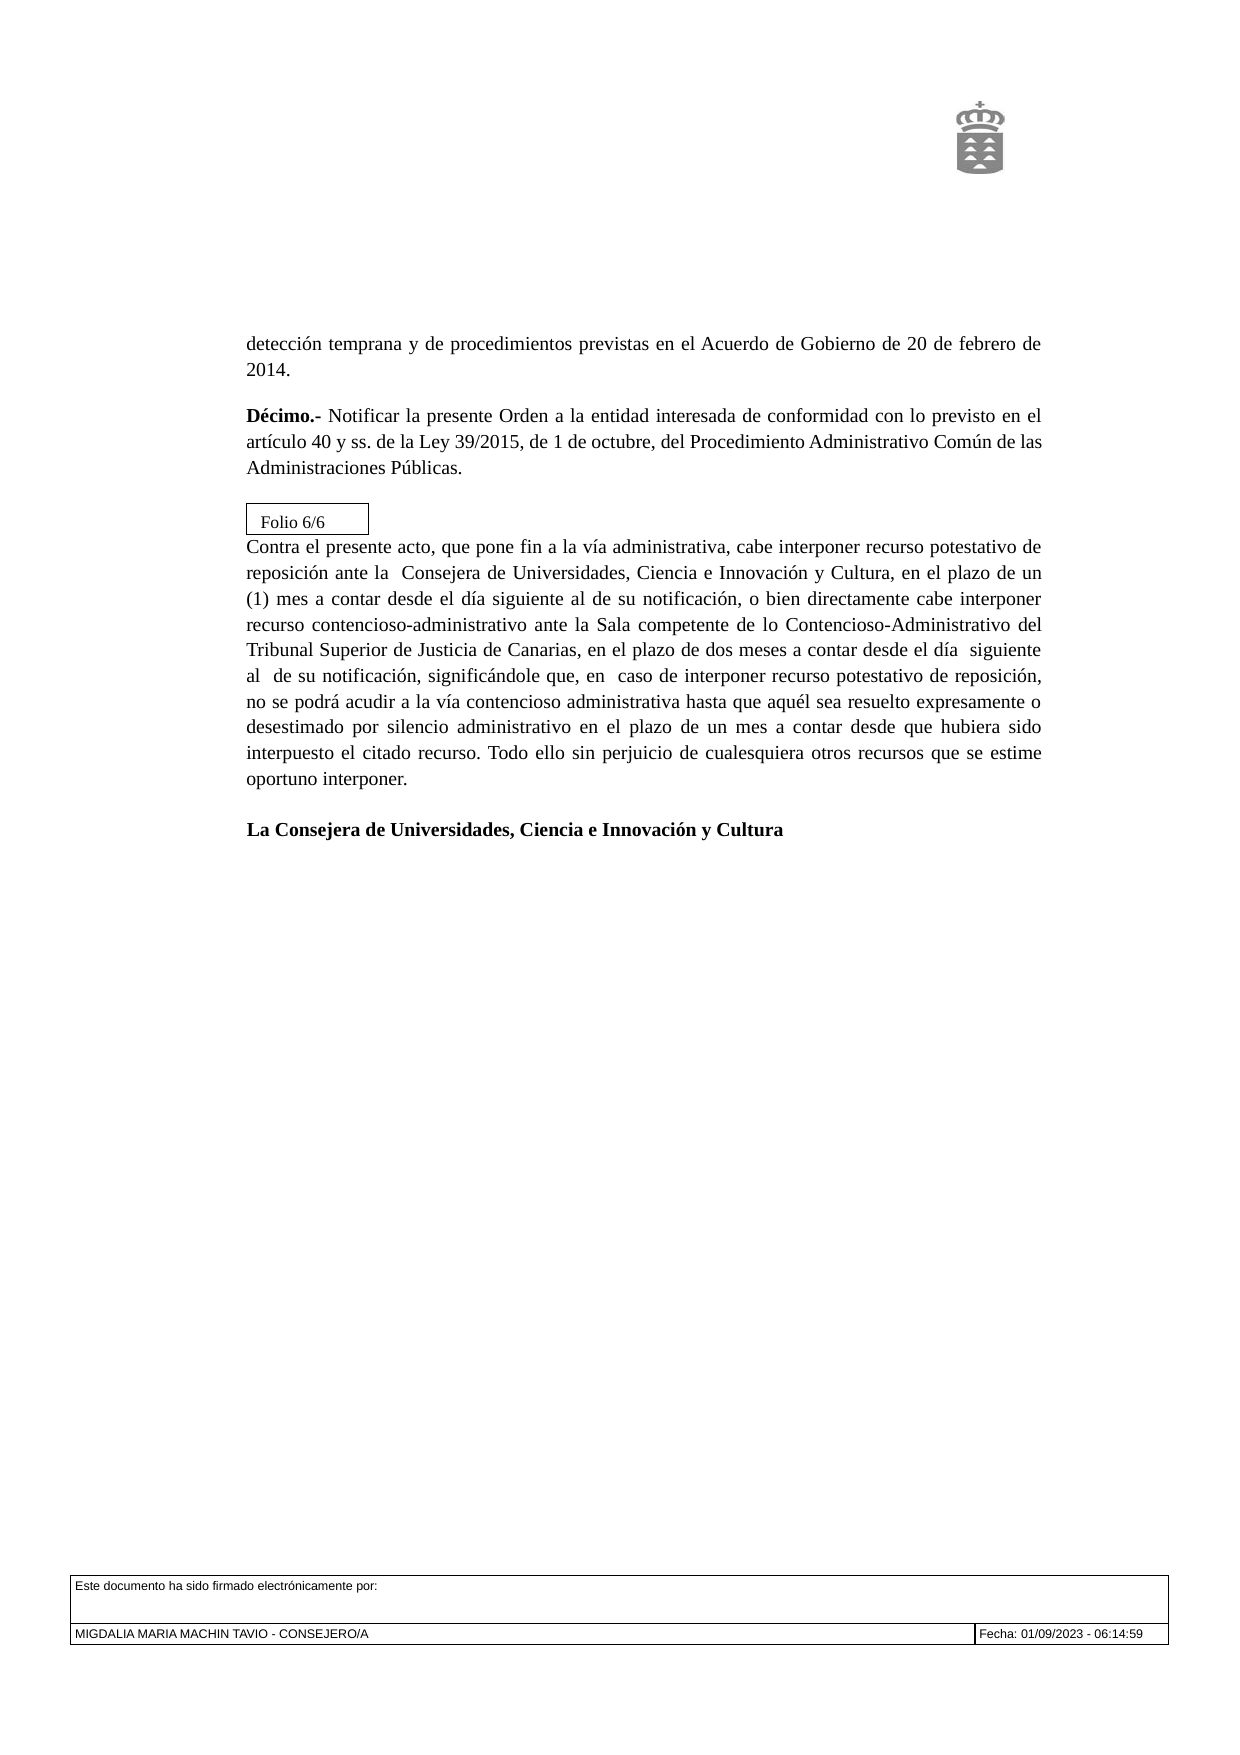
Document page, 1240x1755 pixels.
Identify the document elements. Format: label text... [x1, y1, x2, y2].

table_header Folio 6/6 [247, 504, 368, 534]
table_cell MIGDALIA MARIA MACHIN TAVIO - CONSEJERO/A [71, 1624, 974, 1644]
table_cell Fecha: 01/09/2023 - 06:14:59 [976, 1624, 1168, 1644]
text Contra el presente acto, que pone fin a la vía administrativa, cabe interponer recurso potestativo de reposición ante la Consejera de Universidades, Ciencia e Innovación y Cultura, en el plazo de un (1) mes a contar desde el día siguiente al de su notificación, o bien directamente cabe interponer recurso contencioso-administrativo ante la Sala competente de lo Contencioso-Administrativo del Tribunal Superior de Justicia de Canarias, en el plazo de dos meses a contar desde el día siguiente al de su notificación, significándole que, en caso de interponer recurso potestativo de reposición, no se podrá acudir a la vía contencioso administrativa hasta que aquél sea resuelto expresamente o desestimado por silencio administrativo en el plazo de un mes a contar desde que hubiera sido interpuesto el citado recurso. Todo ello sin perjuicio de cualesquiera otros recursos que se estime oportuno interponer. [246, 535, 1043, 790]
table_header [975, 1576, 1168, 1623]
text Décimo.- Notificar la presente Orden a la entidad interesada de conformidad con lo previsto en el artículo 40 y ss. de la Ley 39/2015, de 1 de octubre, del Procedimiento Administrativo Común de las Administraciones Públicas. [246, 404, 1043, 479]
text detección temprana y de procedimientos previstas en el Acuerdo de Gobierno de 20 de febrero de 2014. [246, 332, 1043, 381]
table_header Este documento ha sido firmado electrónicamente por: [71, 1576, 975, 1623]
text La Consejera de Universidades, Ciencia e Innovación y Cultura [247, 818, 1042, 841]
